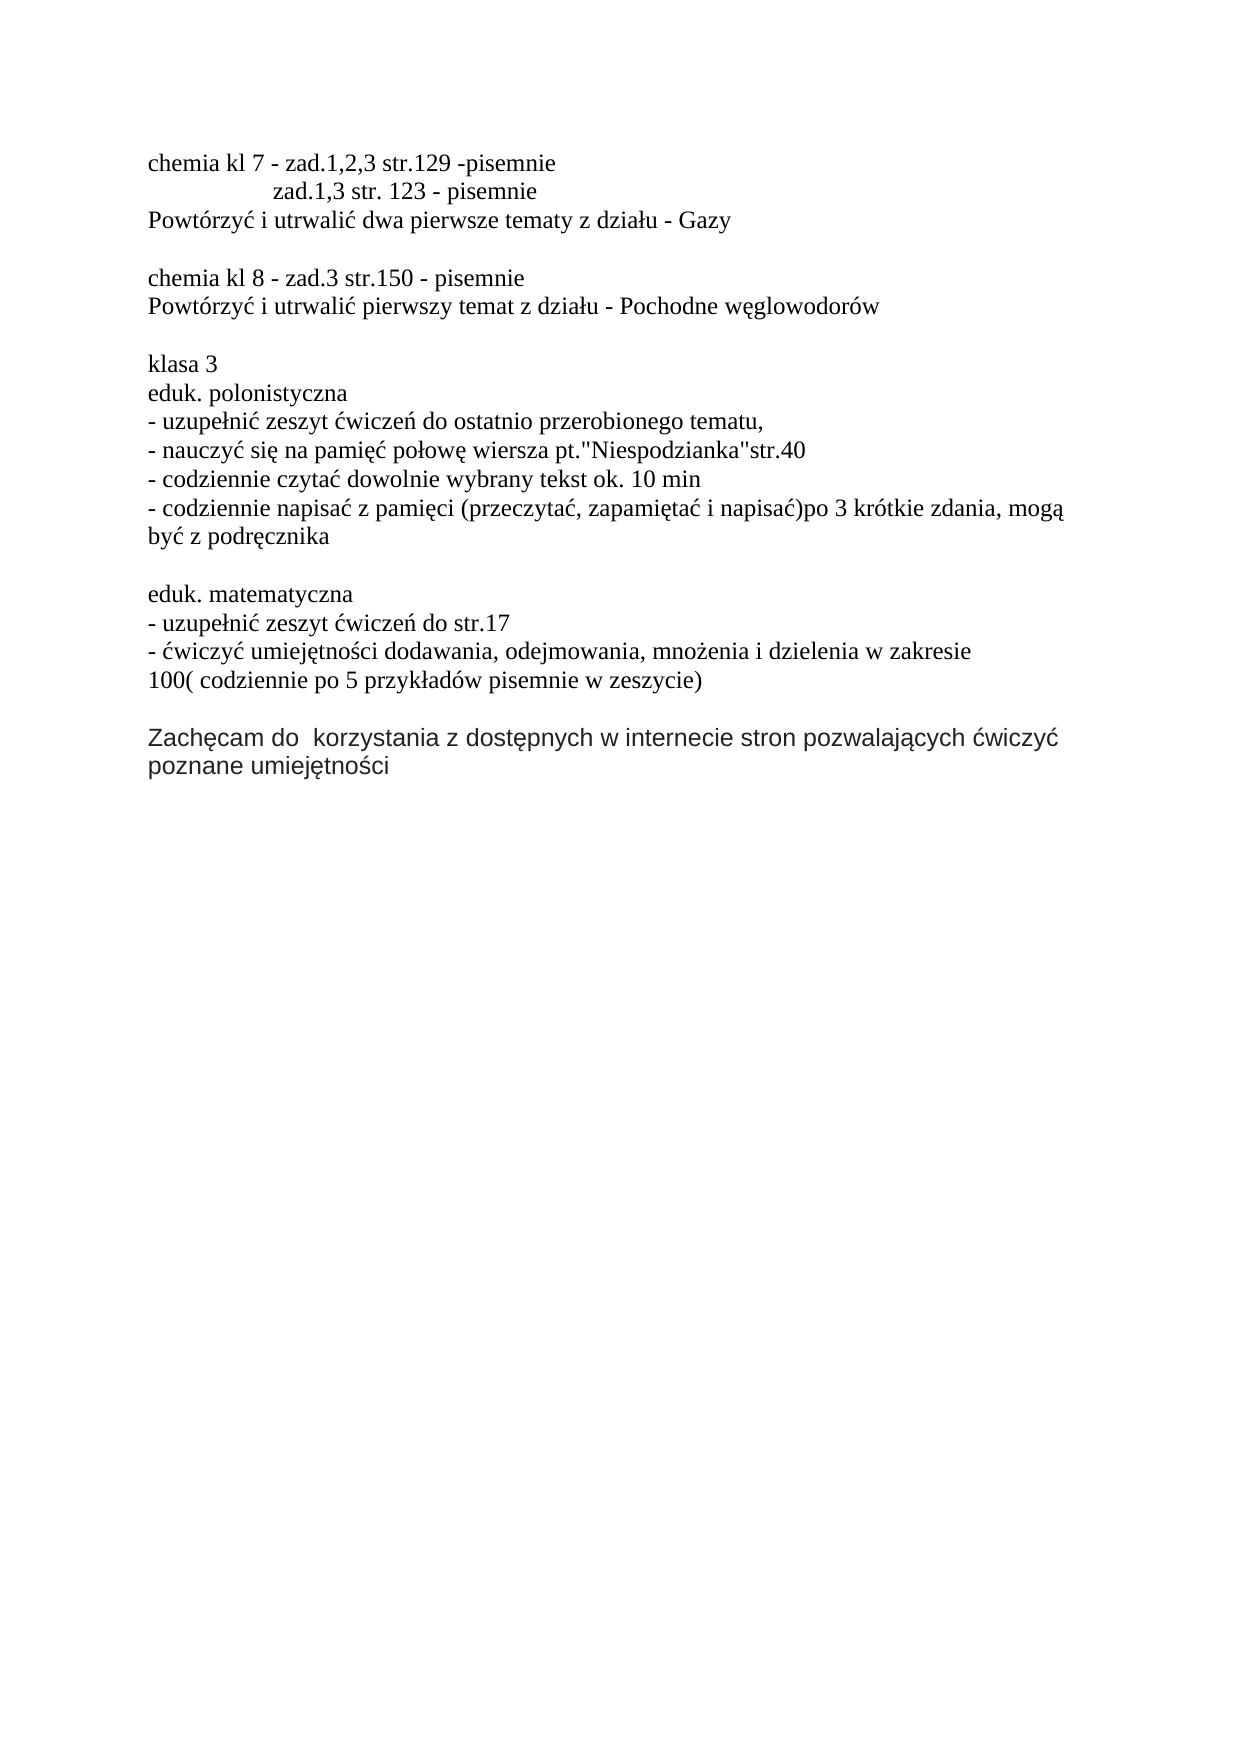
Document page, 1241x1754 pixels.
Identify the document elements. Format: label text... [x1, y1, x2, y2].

text - codziennie napisać z pamięci (przeczytać, zapamiętać i napisać)po 3 krótkie zdania, mogą być z podręcznika [148, 493, 1093, 550]
text - nauczyć się na pamięć połowę wiersza pt."Niespodzianka"str.40 [148, 435, 1093, 464]
text - uzupełnić zeszyt ćwiczeń do ostatnio przerobionego tematu, [148, 406, 1093, 435]
text eduk. polonistyczna [148, 378, 1093, 406]
text klasa 3 [148, 349, 1093, 378]
text Powtórzyć i utrwalić dwa pierwsze tematy z działu - Gazy [148, 205, 1093, 234]
text - codziennie czytać dowolnie wybrany tekst ok. 10 min [148, 464, 1093, 493]
text chemia kl 8 - zad.3 str.150 - pisemnie [148, 263, 1093, 291]
text eduk. matematyczna [148, 579, 1093, 608]
text Powtórzyć i utrwalić pierwszy temat z działu - Pochodne węglowodorów [148, 291, 1093, 320]
text zad.1,3 str. 123 - pisemnie [148, 176, 1093, 205]
text Zachęcam do korzystania z dostępnych w internecie stron pozwalających ćwiczyć poznane umiejętności [148, 723, 1093, 780]
text - ćwiczyć umiejętności dodawania, odejmowania, mnożenia i dzielenia w zakresie 100( codziennie po 5 przykładów pisemnie w zeszycie) [148, 636, 1093, 694]
text - uzupełnić zeszyt ćwiczeń do str.17 [148, 608, 1093, 636]
text chemia kl 7 - zad.1,2,3 str.129 -pisemnie [148, 148, 1093, 176]
